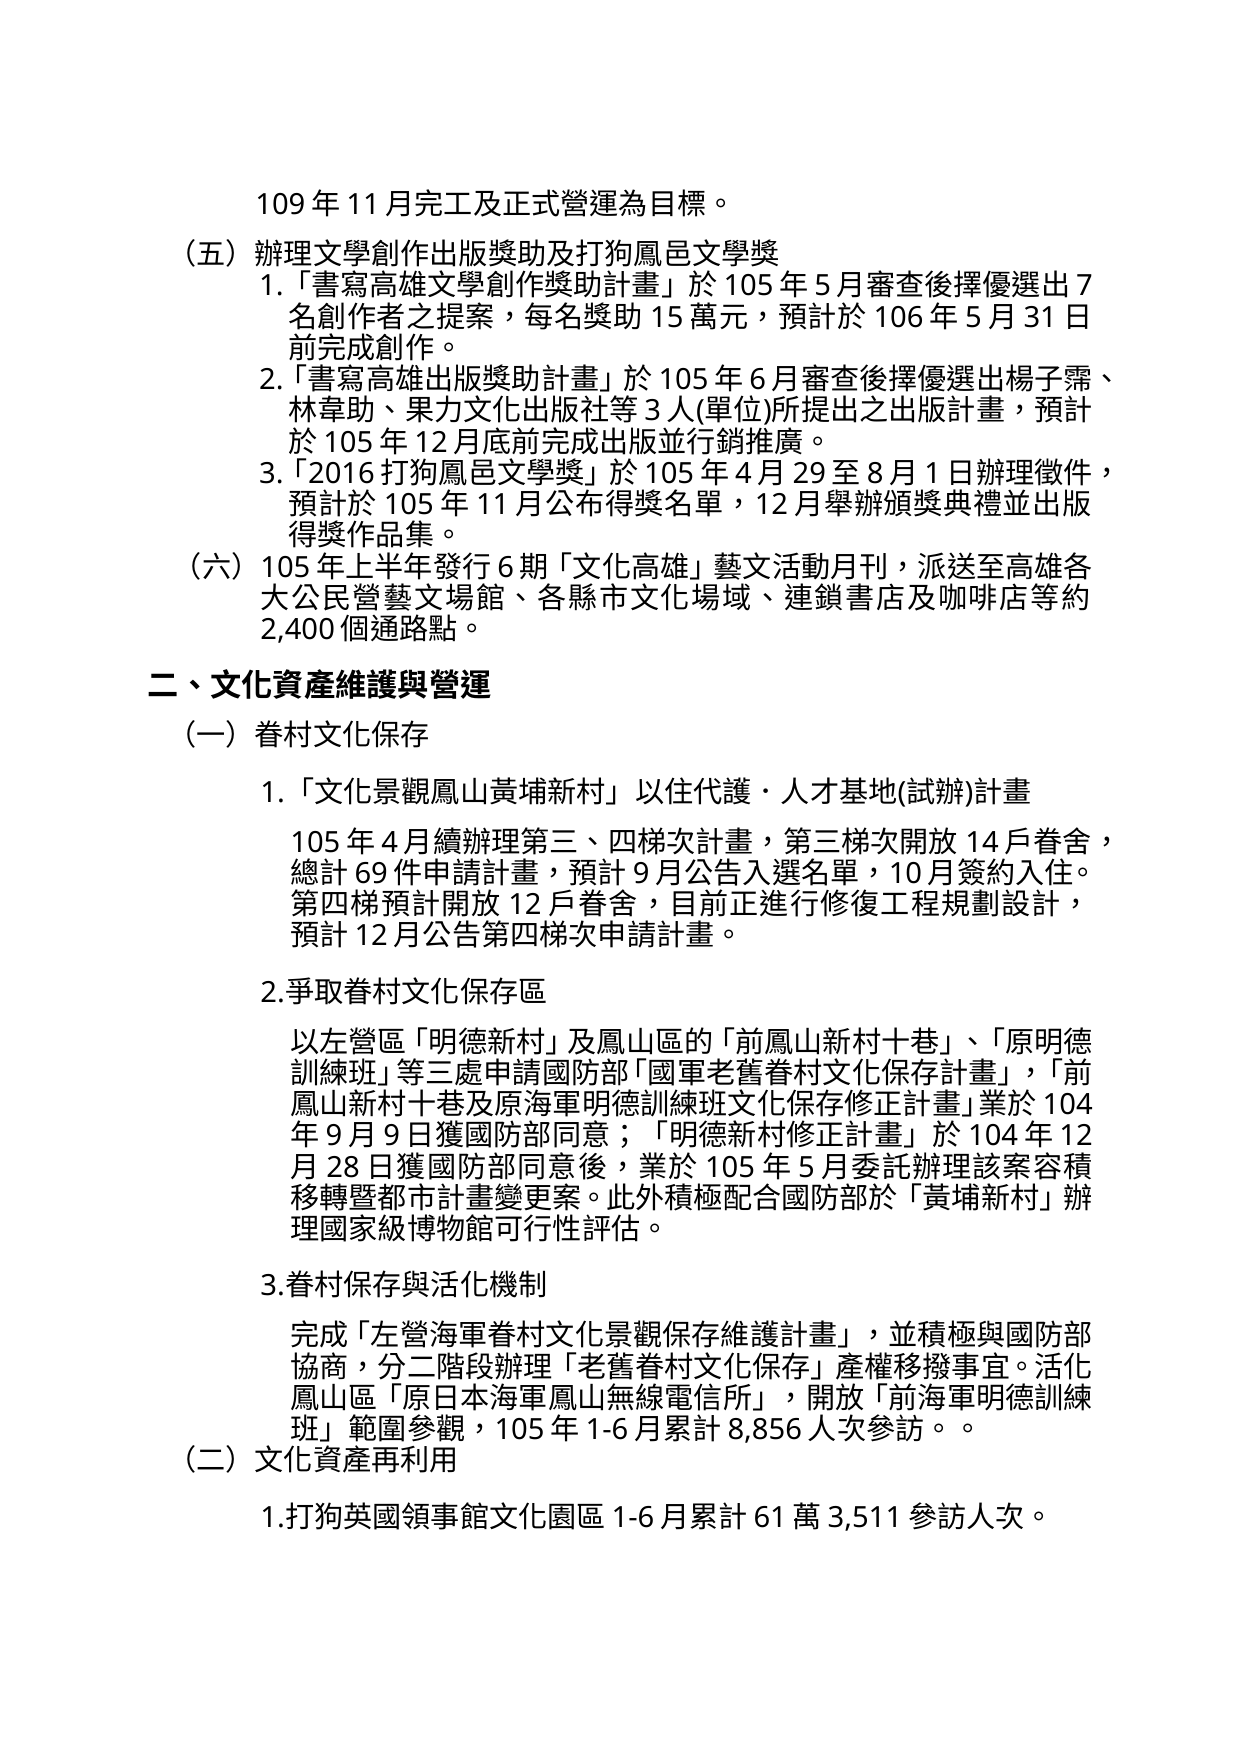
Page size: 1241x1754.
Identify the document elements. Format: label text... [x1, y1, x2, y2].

text （一）眷村文化保存 [148, 721, 1092, 752]
text 2.爭取眷村文化保存區 [260, 952, 1092, 1027]
text （二）文化資產再利用 [148, 1446, 1092, 1477]
text 1.打狗英國領事館文化園區1-6月累計61萬3,511參訪人次。 [260, 1477, 1092, 1552]
text 2.「書寫高雄出版獎助計畫」於105年6月審查後擇優選出楊子霈、林韋助、果力文化出版社等3人(單位)所提出之出版計畫，預計於105年12月底前完成出版並行銷推廣。 [259, 364, 1092, 458]
text 109年11月完工及正式營運為目標。 [255, 164, 1092, 239]
text 3.眷村保存與活化機制 [260, 1246, 1092, 1321]
text 二、文化資產維護與營運 [148, 646, 1092, 721]
text （五）辦理文學創作出版獎助及打狗鳳邑文學獎 [148, 239, 1092, 271]
text （六）105年上半年發行6期「文化高雄」藝文活動月刊，派送至高雄各大公民營藝文場館、各縣市文化場域、連鎖書店及咖啡店等約2,400個通路點。 [173, 552, 1092, 646]
text 完成「左營海軍眷村文化景觀保存維護計畫」，並積極與國防部協商，分二階段辦理「老舊眷村文化保存」產權移撥事宜。活化鳳山區「原日本海軍鳳山無線電信所」，開放「前海軍明德訓練班」範圍參觀，105年1-6月累計8,856人次參訪。。 [290, 1321, 1092, 1446]
text 1.「文化景觀鳳山黃埔新村」以住代護．人才基地(試辦)計畫 [260, 752, 1092, 827]
text 105年4月續辦理第三、四梯次計畫，第三梯次開放14戶眷舍，總計69件申請計畫，預計9月公告入選名單，10月簽約入住。第四梯預計開放12戶眷舍，目前正進行修復工程規劃設計，預計12月公告第四梯次申請計畫。 [290, 827, 1092, 952]
text 以左營區「明德新村」及鳳山區的「前鳳山新村十巷」、「原明德訓練班」等三處申請國防部「國軍老舊眷村文化保存計畫」，「前鳳山新村十巷及原海軍明德訓練班文化保存修正計畫」業於104年9月9日獲國防部同意；「明德新村修正計畫」於104年12月28日獲國防部同意後，業於105年5月委託辦理該案容積移轉暨都市計畫變更案。此外積極配合國防部於「黃埔新村」辦理國家級博物館可行性評估。 [290, 1027, 1092, 1246]
text 1.「書寫高雄文學創作獎助計畫」於105年5月審查後擇優選出7名創作者之提案，每名獎助15萬元，預計於106年5月31日前完成創作。 [259, 271, 1092, 364]
text 3.「2016打狗鳳邑文學獎」於105年4月29至8月1日辦理徵件，預計於105年11月公布得獎名單，12月舉辦頒獎典禮並出版得獎作品集。 [259, 458, 1092, 552]
